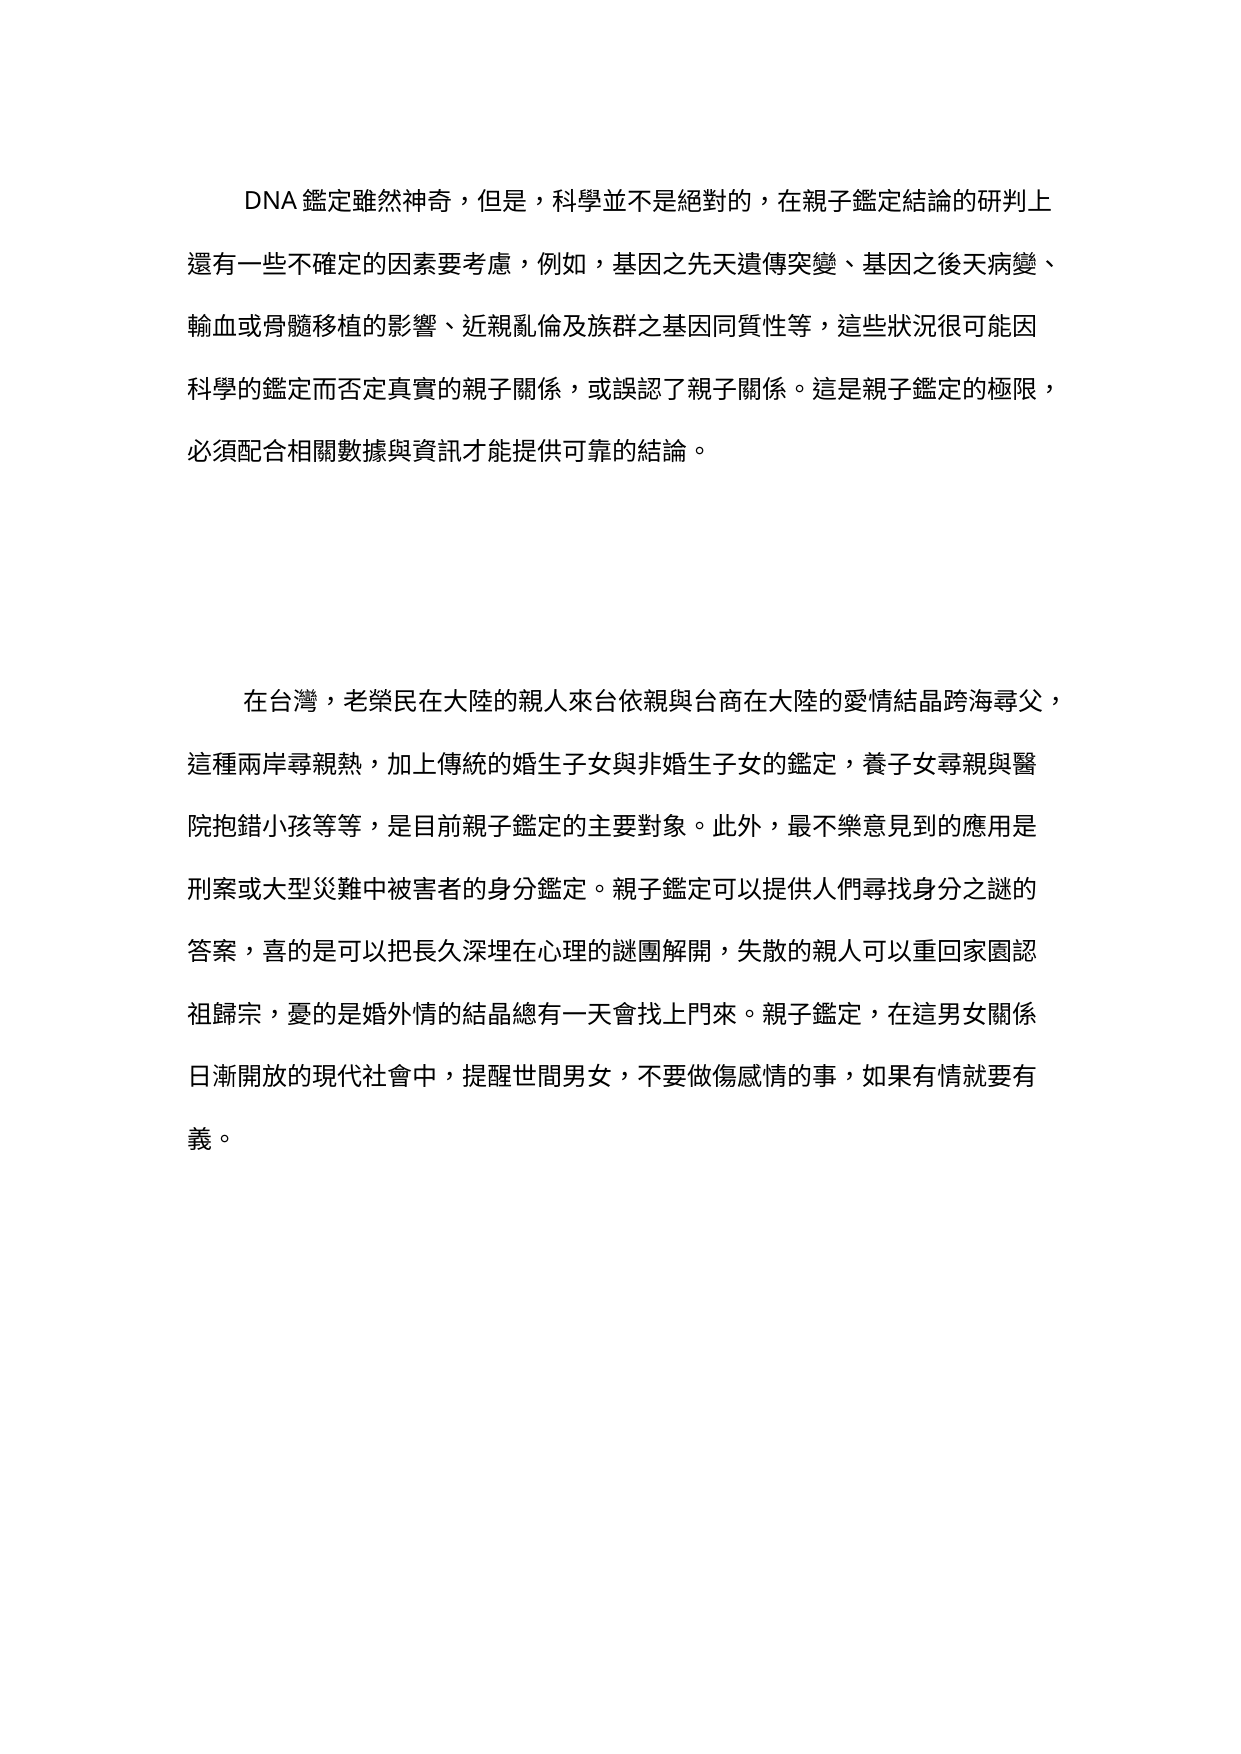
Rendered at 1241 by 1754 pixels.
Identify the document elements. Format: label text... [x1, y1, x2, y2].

text DNA鑑定雖然神奇，但是，科學並不是絕對的，在親子鑑定結論的研判上還有一些不確定的因素要考慮，例如，基因之先天遺傳突變、基因之後天病變、輸血或骨髓移植的影響、近親亂倫及族群之基因同質性等，這些狀況很可能因科學的鑑定而否定真實的親子關係，或誤認了親子關係。這是親子鑑定的極限，必須配合相關數據與資訊才能提供可靠的結論。 [187, 158, 1053, 471]
text 在台灣，老榮民在大陸的親人來台依親與台商在大陸的愛情結晶跨海尋父，這種兩岸尋親熱，加上傳統的婚生子女與非婚生子女的鑑定，養子女尋親與醫院抱錯小孩等等，是目前親子鑑定的主要對象。此外，最不樂意見到的應用是刑案或大型災難中被害者的身分鑑定。親子鑑定可以提供人們尋找身分之謎的答案，喜的是可以把長久深埋在心理的謎團解開，失散的親人可以重回家園認祖歸宗，憂的是婚外情的結晶總有一天會找上門來。親子鑑定，在這男女關係日漸開放的現代社會中，提醒世間男女，不要做傷感情的事，如果有情就要有義。 [187, 658, 1053, 1158]
